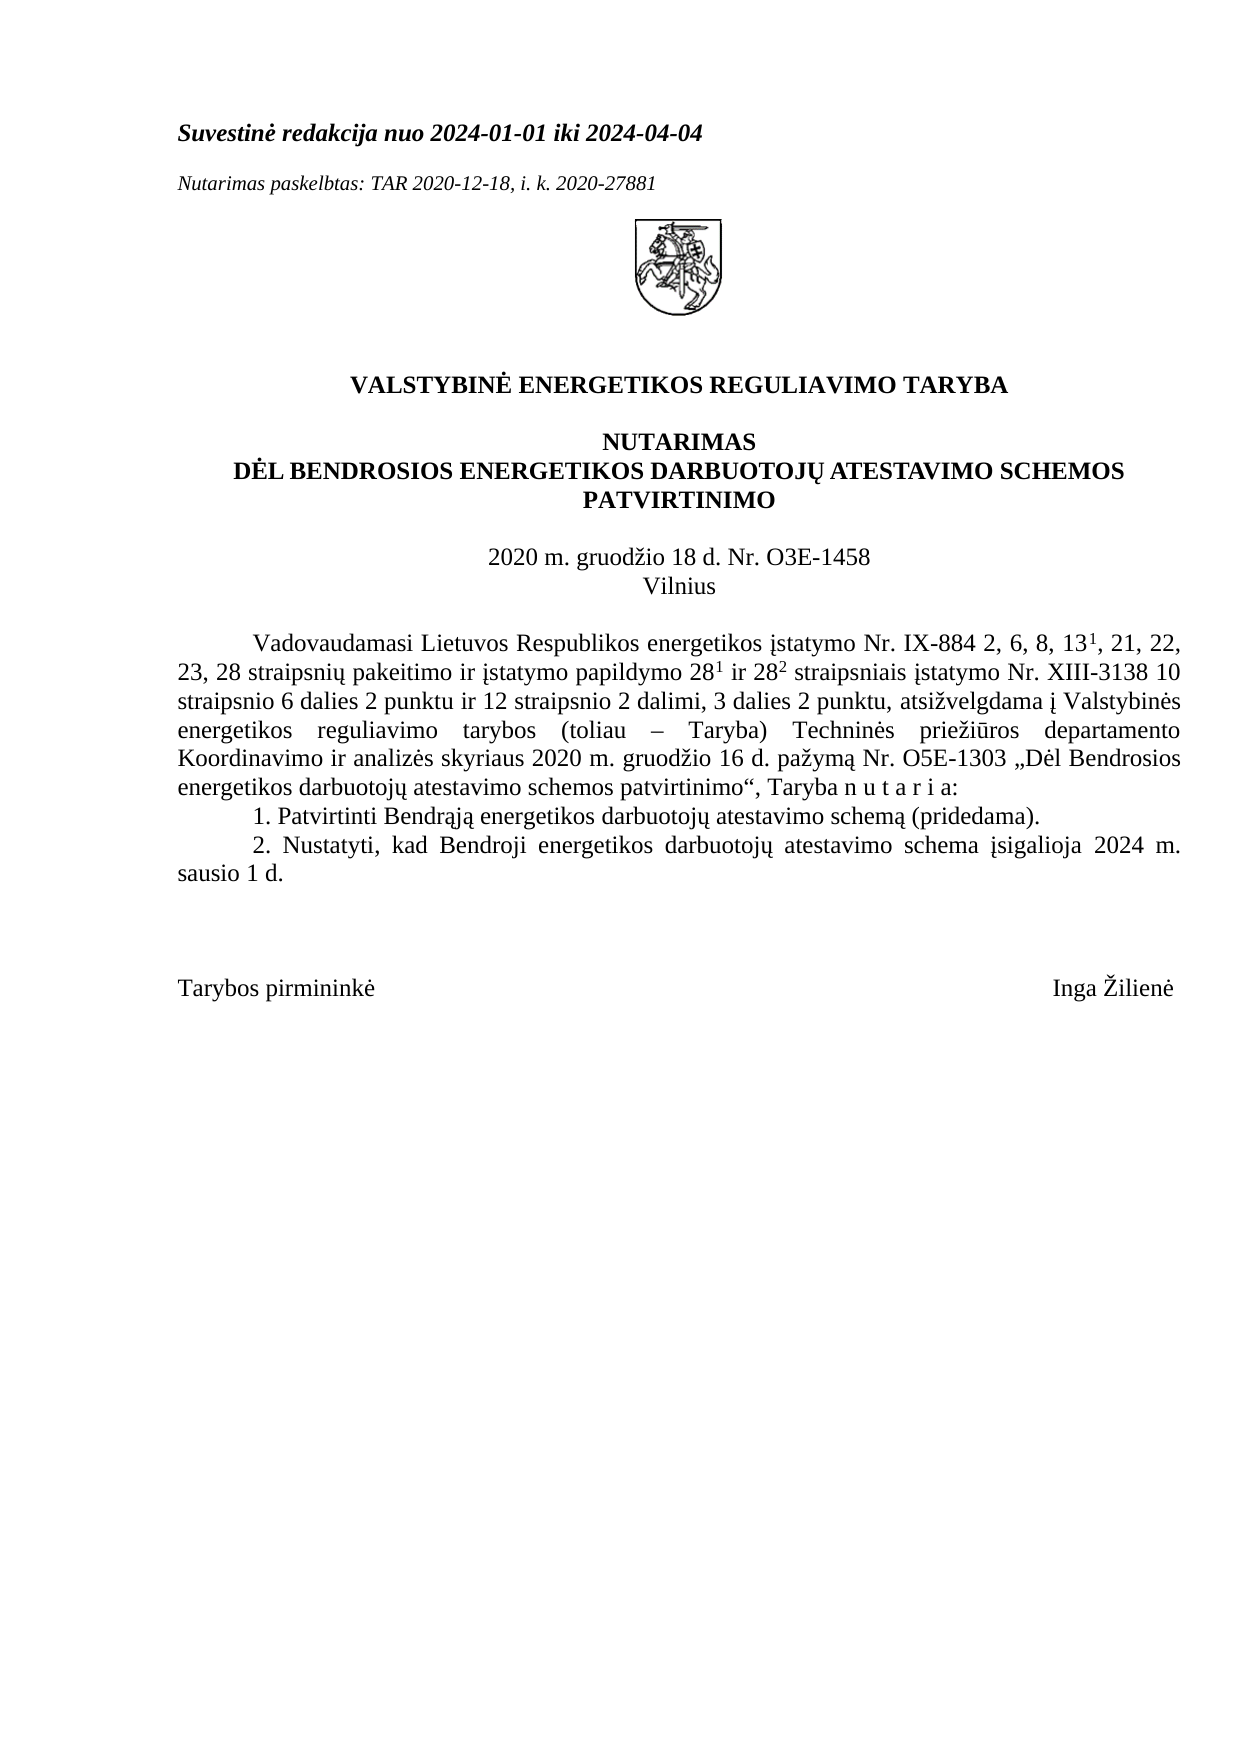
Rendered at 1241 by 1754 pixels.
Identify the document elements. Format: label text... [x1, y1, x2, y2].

text Nutarimas paskelbtas: TAR 2020-12-18, i. k. 2020-27881 [177, 171, 1181, 195]
text Tarybos pirmininkė Inga Žilienė [177, 973, 1181, 1002]
text 2. Nustatyti, kad Bendroji energetikos darbuotojų atestavimo schema įsigalioja 2024 m. sausio 1 d. [177, 830, 1181, 887]
text NUTARIMAS [177, 427, 1181, 456]
text VALSTYBINĖ ENERGETIKOS REGULIAVIMO TARYBA [177, 370, 1181, 398]
text PATVIRTINIMO [177, 485, 1181, 513]
text Dėl BENDRosIOS energetikos darbuotojų ATESTAVIMO schemos [177, 456, 1181, 485]
text Vadovaudamasi Lietuvos Respublikos energetikos įstatymo Nr. IX-884 2, 6, 8, 131, 21, 22, 23, 28 straipsnių pakeitimo ir įstatymo papildymo 281 ir 282 straipsniais įstatymo Nr. XIII-3138 10 straipsnio 6 dalies 2 punktu ir 12 straipsnio 2 dalimi, 3 dalies 2 punktu, atsižvelgdama į Valstybinės energetikos reguliavimo tarybos (toliau ‒ Taryba) Techninės priežiūros departamento Koordinavimo ir analizės skyriaus 2020 m. gruodžio 16 d. pažymą Nr. O5E-1303 „Dėl Bendrosios energetikos darbuotojų atestavimo schemos patvirtinimo“, Taryba n u t a r i a: [177, 628, 1181, 801]
text Vilnius [177, 571, 1181, 600]
text Suvestinė redakcija nuo 2024-01-01 iki 2024-04-04 [177, 118, 1181, 147]
text 2020 m. gruodžio 18 d. Nr. O3E-1458 [177, 542, 1181, 571]
text 1. Patvirtinti Bendrąją energetikos darbuotojų atestavimo schemą (pridedama). [177, 801, 1181, 830]
